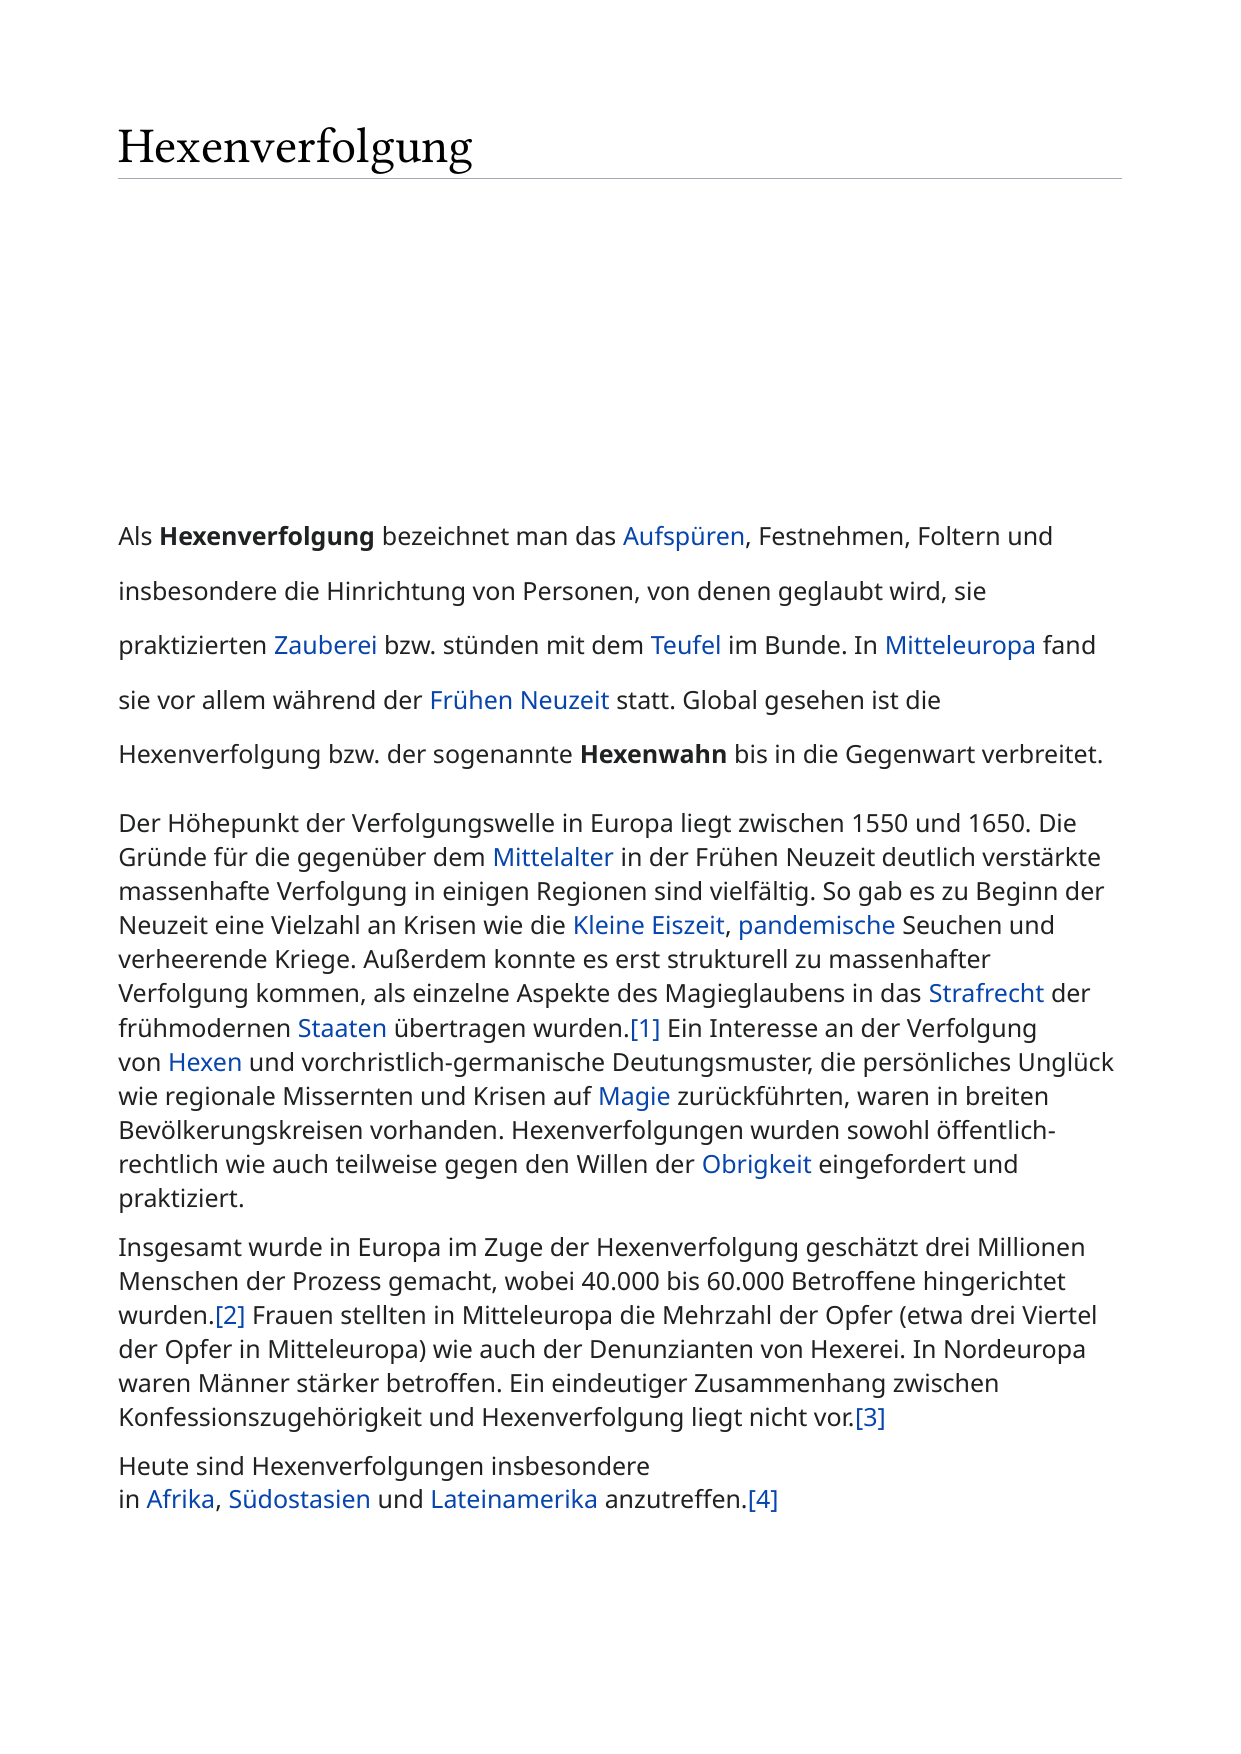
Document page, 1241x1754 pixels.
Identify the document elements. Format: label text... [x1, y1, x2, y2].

text Insgesamt wurde in Europa im Zuge der Hexenverfolgung geschätzt drei Millionen Menschen der Prozess gemacht, wobei 40.000 bis 60.000 Betroffene hingerichtet wurden.[2] Frauen stellten in Mitteleuropa die Mehrzahl der Opfer (etwa drei Viertel der Opfer in Mitteleuropa) wie auch der Denunzianten von Hexerei. In Nordeuropa waren Männer stärker betroffen. Ein eindeutiger Zusammenhang zwischen Konfessionszugehörigkeit und Hexenverfolgung liegt nicht vor.[3] [118, 1229, 1122, 1433]
text Als Hexenverfolgung bezeichnet man das Aufspüren, Festnehmen, Foltern und insbesondere die Hinrichtung von Personen, von denen geglaubt wird, sie praktizierten Zauberei bzw. stünden mit dem Teufel im Bunde. In Mitteleuropa fand sie vor allem während der Frühen Neuzeit statt. Global gesehen ist die Hexenverfolgung bzw. der sogenannte Hexenwahn bis in die Gegenwart verbreitet. [118, 519, 1122, 771]
text Heute sind Hexenverfolgungen insbesondere in Afrika, Südostasien und Lateinamerika anzutreffen.[4] [118, 1448, 1122, 1516]
subtitle Hexenverfolgung [118, 118, 1122, 178]
text Der Höhepunkt der Verfolgungswelle in Europa liegt zwischen 1550 und 1650. Die Gründe für die gegenüber dem Mittelalter in der Frühen Neuzeit deutlich verstärkte massenhafte Verfolgung in einigen Regionen sind vielfältig. So gab es zu Beginn der Neuzeit eine Vielzahl an Krisen wie die Kleine Eiszeit, pandemische Seuchen und verheerende Kriege. Außerdem konnte es erst strukturell zu massenhafter Verfolgung kommen, als einzelne Aspekte des Magieglaubens in das Strafrecht der frühmodernen Staaten übertragen wurden.[1] Ein Interesse an der Verfolgung von Hexen und vorchristlich-germanische Deutungsmuster, die persönliches Unglück wie regionale Missernten und Krisen auf Magie zurückführten, waren in breiten Bevölkerungskreisen vorhanden. Hexenverfolgungen wurden sowohl öffentlich-rechtlich wie auch teilweise gegen den Willen der Obrigkeit eingefordert und praktiziert. [118, 806, 1122, 1214]
